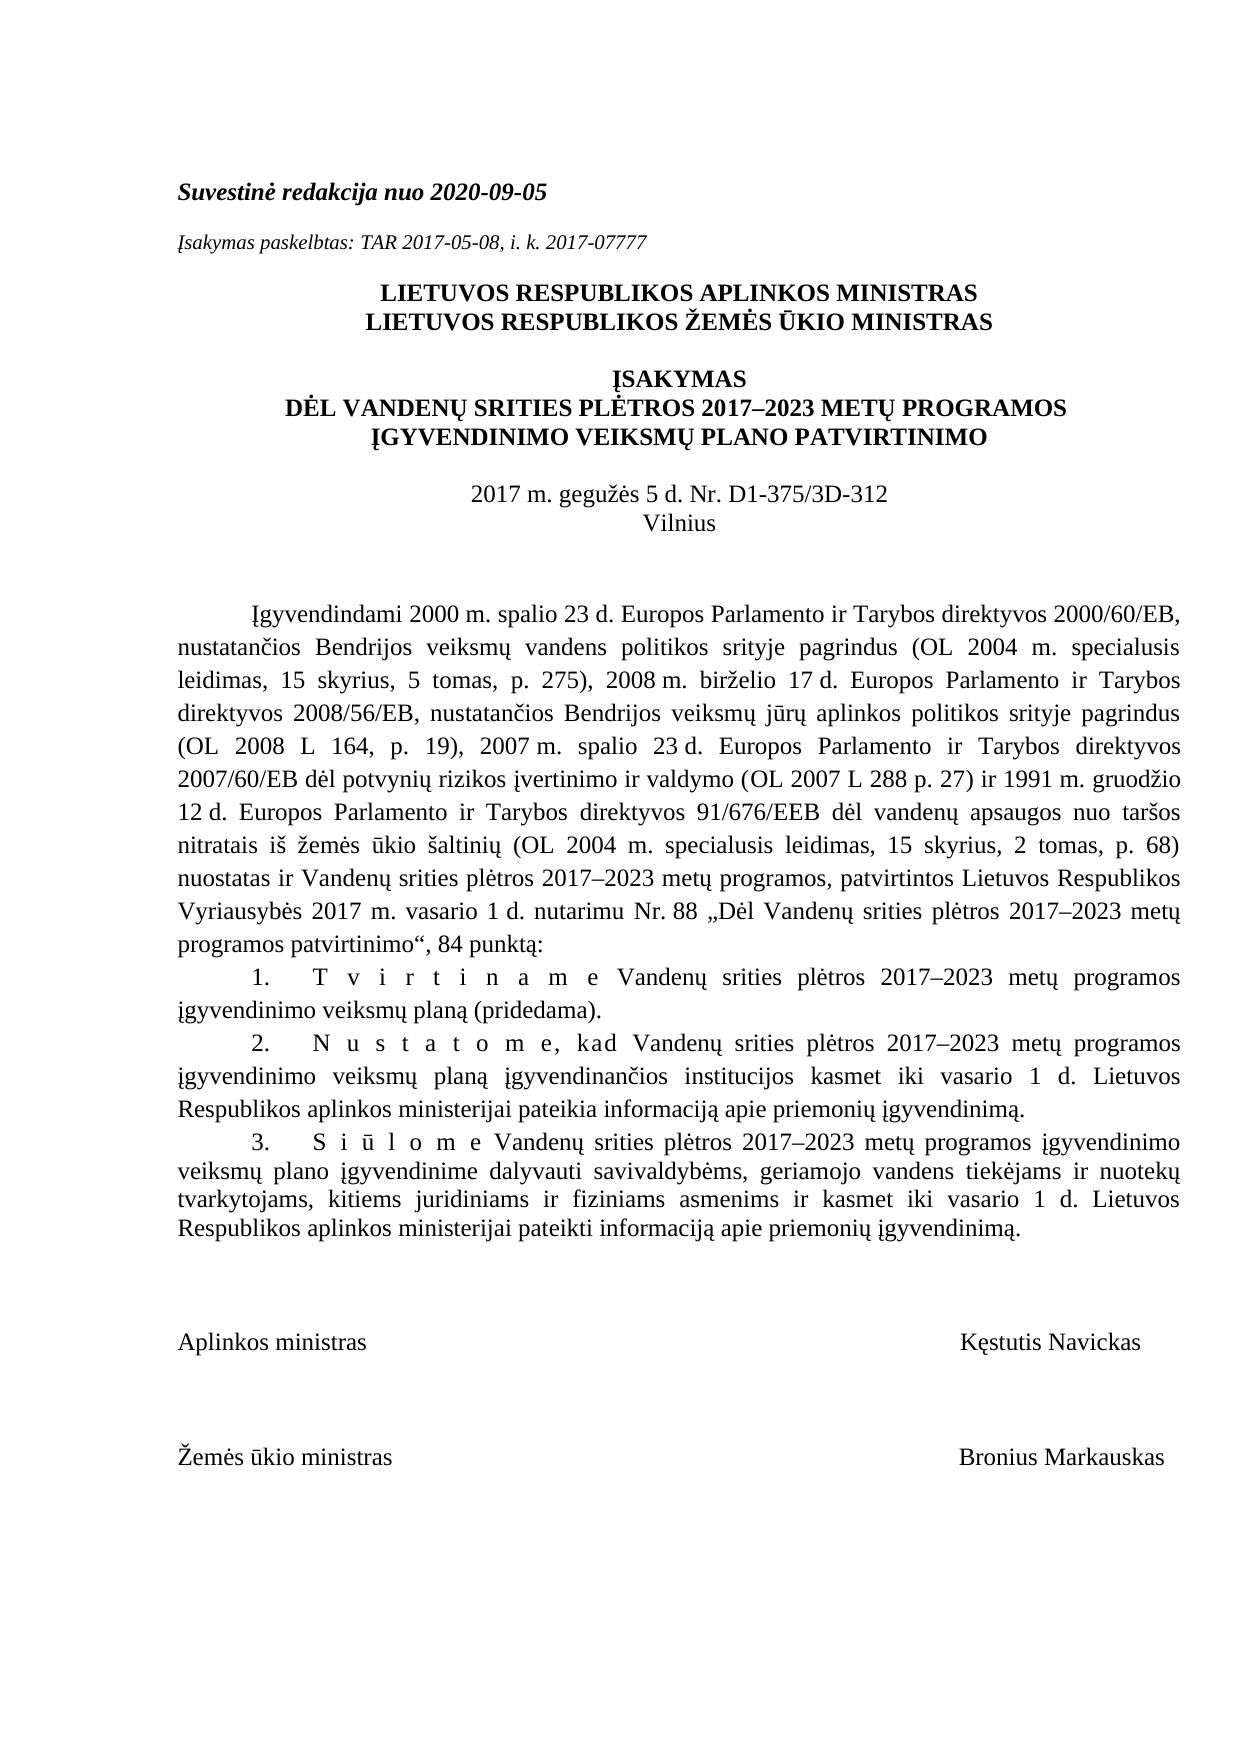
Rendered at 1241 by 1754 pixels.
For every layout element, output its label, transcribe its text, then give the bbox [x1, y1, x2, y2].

text ĮSAKYMAS [177, 364, 1181, 393]
text 2. N u s t a t o m e, kad Vandenų srities plėtros 2017–2023 metų programos įgyvendinimo veiksmų planą įgyvendinančios institucijos kasmet iki vasario 1 d. Lietuvos Respublikos aplinkos ministerijai pateikia informaciją apie priemonių įgyvendinimą. [177, 1028, 1181, 1123]
text ĮGYVENDINIMO VEIKSMŲ PLANO PATVIRTINIMO [177, 422, 1181, 451]
text 2017 m. gegužės 5 d. Nr. D1-375/3D-312 [177, 479, 1181, 508]
text LIETUVOS RESPUBLIKOS APLINKOS MINISTRAS [177, 278, 1181, 307]
text Suvestinė redakcija nuo 2020-09-05 [177, 177, 1181, 206]
text DĖL VANDENŲ SRITIES PLĖTROS 2017–2023 METŲ PROGRAMOS [177, 393, 1181, 422]
text 1. T v i r t i n a m e Vandenų srities plėtros 2017–2023 metų programos įgyvendinimo veiksmų planą (pridedama). [177, 962, 1181, 1024]
text Žemės ūkio ministras Bronius Markauskas [177, 1442, 1181, 1471]
text LIETUVOS RESPUBLIKOS ŽEMĖS ŪKIO MINISTRAS [177, 307, 1181, 336]
text Įsakymas paskelbtas: TAR 2017-05-08, i. k. 2017-07777 [177, 230, 1181, 254]
text Įgyvendindami 2000 m. spalio 23 d. Europos Parlamento ir Tarybos direktyvos 2000/60/EB, nustatančios Bendrijos veiksmų vandens politikos srityje pagrindus (OL 2004 m. specialusis leidimas, 15 skyrius, 5 tomas, p. 275), 2008 m. birželio 17 d. Europos Parlamento ir Tarybos direktyvos 2008/56/EB, nustatančios Bendrijos veiksmų jūrų aplinkos politikos srityje pagrindus (OL 2008 L 164, p. 19), 2007 m. spalio 23 d. Europos Parlamento ir Tarybos direktyvos 2007/60/EB dėl potvynių rizikos įvertinimo ir valdymo (OL 2007 L 288 p. 27) ir 1991 m. gruodžio 12 d. Europos Parlamento ir Tarybos direktyvos 91/676/EEB dėl vandenų apsaugos nuo taršos nitratais iš žemės ūkio šaltinių (OL 2004 m. specialusis leidimas, 15 skyrius, 2 tomas, p. 68) nuostatas ir Vandenų srities plėtros 2017–2023 metų programos, patvirtintos Lietuvos Respublikos Vyriausybės 2017 m. vasario 1 d. nutarimu Nr. 88 „Dėl Vandenų srities plėtros 2017–2023 metų programos patvirtinimo“, 84 punktą: [177, 599, 1181, 958]
text Aplinkos ministras Kęstutis Navickas [177, 1327, 1178, 1356]
text Vilnius [177, 508, 1181, 537]
text 3. S i ū l o m e Vandenų srities plėtros 2017–2023 metų programos įgyvendinimo veiksmų plano įgyvendinime dalyvauti savivaldybėms, geriamojo vandens tiekėjams ir nuotekų tvarkytojams, kitiems juridiniams ir fiziniams asmenims ir kasmet iki vasario 1 d. Lietuvos Respublikos aplinkos ministerijai pateikti informaciją apie priemonių įgyvendinimą. [177, 1127, 1181, 1242]
